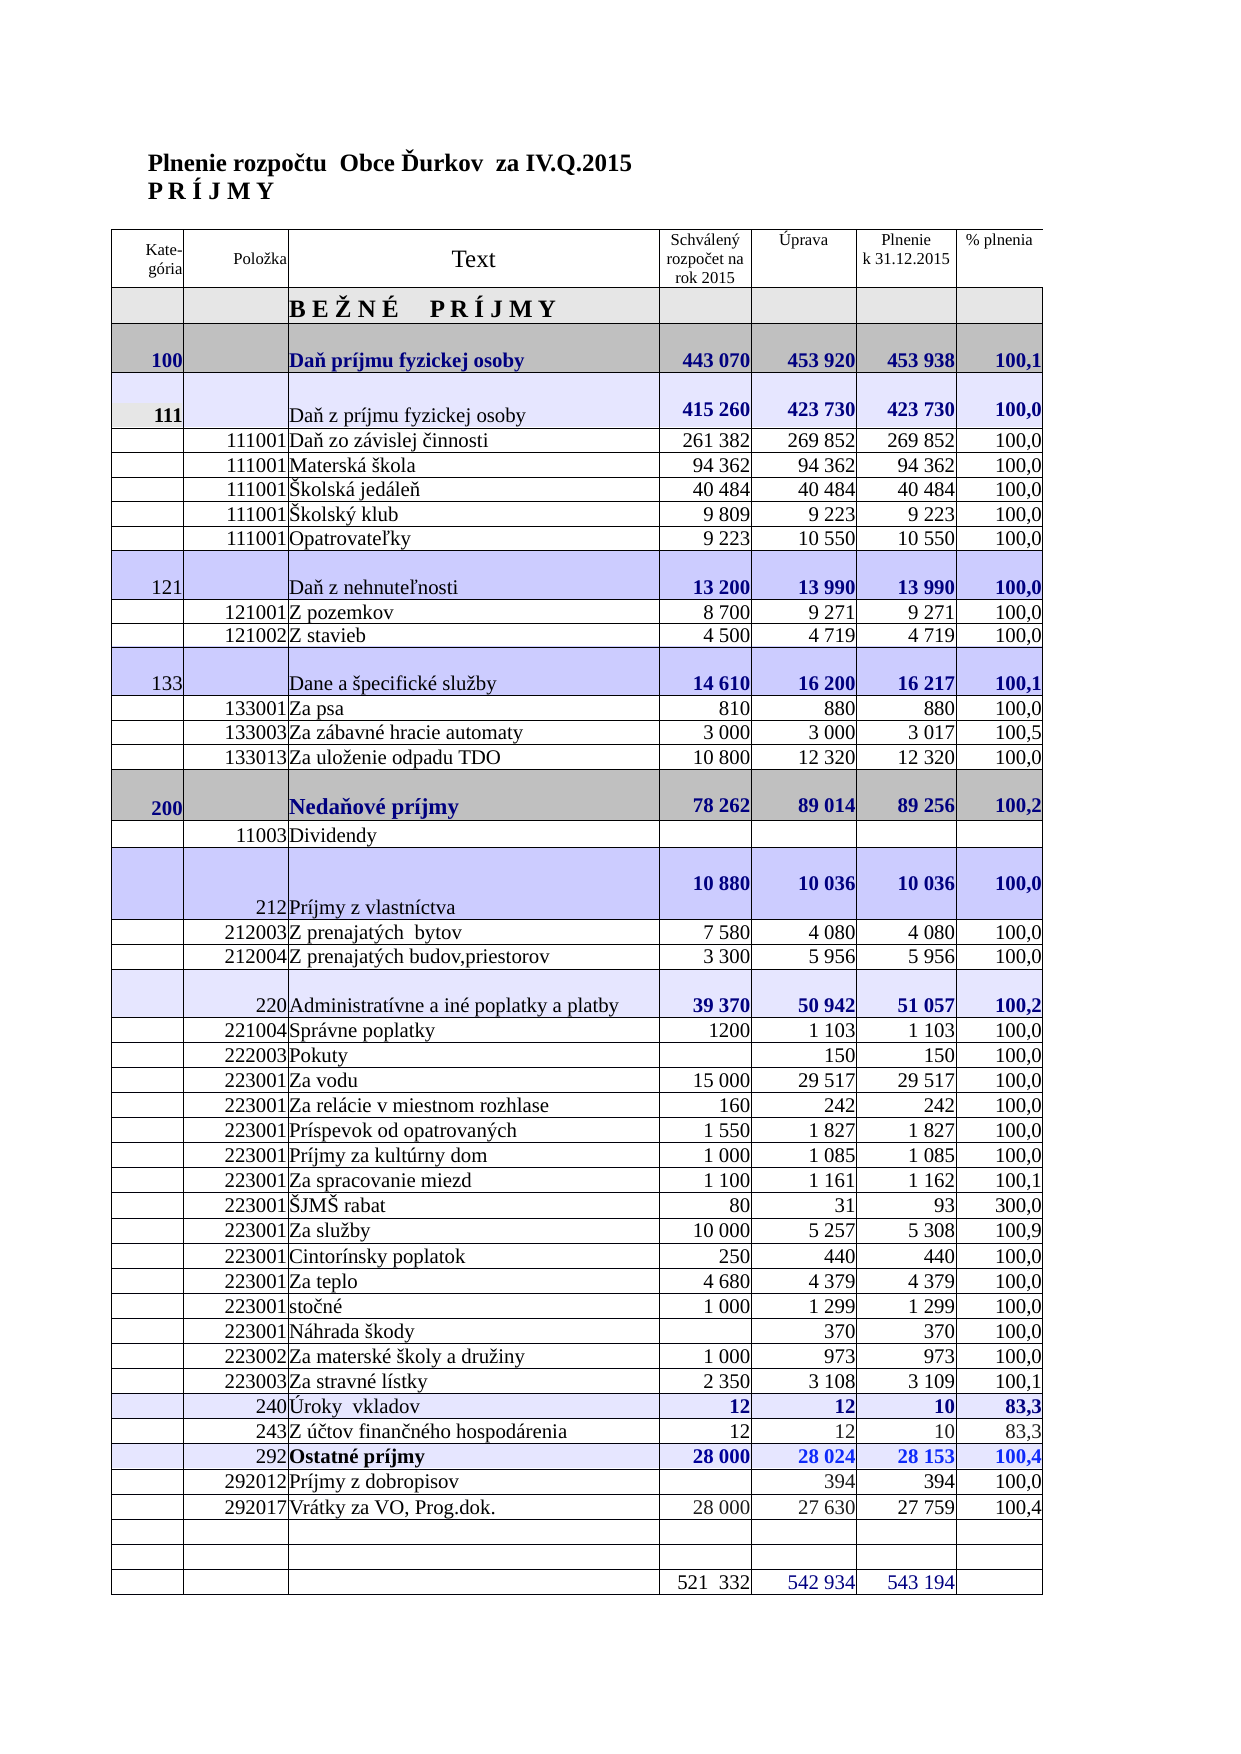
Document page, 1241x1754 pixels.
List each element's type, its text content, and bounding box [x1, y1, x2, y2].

table_cell [289, 1520, 659, 1544]
table_cell 542 934 [752, 1570, 856, 1594]
table_cell 292 [184, 1444, 288, 1468]
table_cell 223001 [184, 1068, 288, 1092]
table_cell 9 223 [660, 527, 751, 550]
table_cell 8 700 [660, 600, 751, 623]
table_cell [112, 970, 183, 1017]
table_cell 3 000 [660, 721, 751, 744]
table_cell 31 [752, 1193, 856, 1217]
table_header Úprava [752, 230, 856, 287]
table_cell [112, 1294, 183, 1318]
table_cell [112, 1520, 183, 1544]
table_cell [184, 648, 288, 695]
table_cell [112, 920, 183, 944]
table_cell [112, 696, 183, 719]
table_cell 200 [112, 770, 183, 820]
table_cell 100,0 [957, 696, 1042, 719]
table_cell 28 153 [857, 1444, 956, 1468]
table_cell 100,1 [957, 1168, 1042, 1192]
table_cell 810 [660, 696, 751, 719]
table_cell [112, 1344, 183, 1368]
table_cell 89 014 [752, 770, 856, 820]
table_cell stočné [289, 1294, 659, 1318]
table_cell Ostatné príjmy [289, 1444, 659, 1468]
table_cell Za materské školy a družiny [289, 1344, 659, 1368]
table_cell 5 308 [857, 1219, 956, 1242]
table_cell 40 484 [660, 478, 751, 501]
table_cell [112, 1219, 183, 1242]
table_cell Opatrovateľky [289, 527, 659, 550]
text Plnenie rozpočtu Obce Ďurkov za IV.Q.2015 [148, 148, 1093, 176]
table_cell 10 880 [660, 848, 751, 919]
table_cell [957, 288, 1042, 323]
table_cell 133013 [184, 745, 288, 769]
table_cell Za vodu [289, 1068, 659, 1092]
table_cell 1 299 [857, 1294, 956, 1318]
table_cell 121001 [184, 600, 288, 623]
table_cell [112, 1143, 183, 1167]
table_cell 100,0 [957, 945, 1042, 968]
table_cell 89 256 [857, 770, 956, 820]
table_cell [112, 1444, 183, 1468]
table_cell 223001 [184, 1093, 288, 1117]
table_cell [184, 1520, 288, 1544]
table_cell 1 100 [660, 1168, 751, 1192]
table_cell 100,1 [957, 648, 1042, 695]
table_cell 543 194 [857, 1570, 956, 1594]
table_cell 370 [857, 1319, 956, 1343]
table_cell 243 [184, 1419, 288, 1443]
table_cell Z účtov finančného hospodárenia [289, 1419, 659, 1443]
table_cell [112, 1093, 183, 1117]
table_cell [857, 1520, 956, 1544]
table_cell 9 223 [752, 502, 856, 526]
table_cell [660, 1545, 751, 1569]
table_cell 269 852 [857, 429, 956, 452]
table_cell [857, 1545, 956, 1569]
table_cell 121 [112, 551, 183, 599]
table_cell [184, 288, 288, 323]
table_cell [112, 1319, 183, 1343]
table_cell 94 362 [857, 453, 956, 477]
table_cell 440 [857, 1244, 956, 1268]
table_cell 150 [752, 1043, 856, 1067]
table_cell 100,0 [957, 1319, 1042, 1343]
table_cell [112, 624, 183, 646]
table_cell 223001 [184, 1143, 288, 1167]
table_cell 160 [660, 1093, 751, 1117]
table_cell 1 827 [752, 1118, 856, 1142]
table_cell 51 057 [857, 970, 956, 1017]
table_cell ŠJMŠ rabat [289, 1193, 659, 1217]
table_cell [957, 1520, 1042, 1544]
table_cell 100,0 [957, 1294, 1042, 1318]
table_cell 292012 [184, 1470, 288, 1493]
table_cell 80 [660, 1193, 751, 1217]
table_cell Pokuty [289, 1043, 659, 1067]
table_cell [660, 821, 751, 847]
table_cell 10 550 [857, 527, 956, 550]
table_cell 12 [752, 1394, 856, 1418]
table_cell 222003 [184, 1043, 288, 1067]
table_cell 880 [857, 696, 956, 719]
table_cell [112, 1495, 183, 1519]
table_cell 5 257 [752, 1219, 856, 1242]
table_cell Za psa [289, 696, 659, 719]
table_cell 83,3 [957, 1394, 1042, 1418]
table_cell 100,0 [957, 848, 1042, 919]
table_cell Cintorínsky poplatok [289, 1244, 659, 1268]
table_cell 10 036 [857, 848, 956, 919]
table_cell [184, 1545, 288, 1569]
table_cell 1 103 [857, 1018, 956, 1042]
table_cell 16 200 [752, 648, 856, 695]
table_cell 1 000 [660, 1143, 751, 1167]
table_cell Za zábavné hracie automaty [289, 721, 659, 744]
table_cell 28 024 [752, 1444, 856, 1468]
table_cell 415 260 [660, 373, 751, 427]
table_cell [112, 821, 183, 847]
table_header % plnenia [957, 230, 1042, 287]
table_cell [112, 1168, 183, 1192]
table_cell 443 070 [660, 324, 751, 372]
table_cell Dane a špecifické služby [289, 648, 659, 695]
table_cell [112, 429, 183, 452]
table_cell [957, 1570, 1042, 1594]
table_cell 394 [857, 1470, 956, 1493]
table_cell 12 [660, 1394, 751, 1418]
table_cell 100,4 [957, 1444, 1042, 1468]
table_cell 212004 [184, 945, 288, 968]
table_header Položka [184, 230, 288, 287]
table_cell 100,0 [957, 453, 1042, 477]
table_cell [289, 1570, 659, 1594]
table_cell 111001 [184, 527, 288, 550]
table_cell Náhrada škody [289, 1319, 659, 1343]
table_cell [112, 478, 183, 501]
table_header Plnenie k 31.12.2015 [857, 230, 956, 287]
table_cell 100,0 [957, 1068, 1042, 1092]
table_cell Materská škola [289, 453, 659, 477]
table_cell 212 [184, 848, 288, 919]
table_cell 4 500 [660, 624, 751, 646]
table_cell 3 300 [660, 945, 751, 968]
table_header Kate- gória [112, 230, 183, 287]
table_cell [752, 1520, 856, 1544]
table_cell 100,0 [957, 1470, 1042, 1493]
table_cell 100,0 [957, 373, 1042, 427]
table_cell 11003 [184, 821, 288, 847]
table_cell [112, 1470, 183, 1493]
table_cell 29 517 [752, 1068, 856, 1092]
table_cell 423 730 [857, 373, 956, 427]
table_cell 133 [112, 648, 183, 695]
table_cell Vrátky za VO, Prog.dok. [289, 1495, 659, 1519]
table_cell 100,0 [957, 502, 1042, 526]
table_cell 4 379 [752, 1269, 856, 1293]
table_cell 13 990 [752, 551, 856, 599]
table_cell [752, 821, 856, 847]
table_cell 111001 [184, 453, 288, 477]
table_cell 100,0 [957, 527, 1042, 550]
table_cell 1 827 [857, 1118, 956, 1142]
table_cell [857, 288, 956, 323]
table_cell 221004 [184, 1018, 288, 1042]
table_cell 12 [752, 1419, 856, 1443]
table_cell 111001 [184, 502, 288, 526]
table_cell 4 680 [660, 1269, 751, 1293]
table_cell Školská jedáleň [289, 478, 659, 501]
table_cell Z prenajatých budov,priestorov [289, 945, 659, 968]
table_cell 973 [752, 1344, 856, 1368]
table_header Schválený rozpočet na rok 2015 [660, 230, 751, 287]
table_cell 242 [857, 1093, 956, 1117]
table_cell 100,0 [957, 745, 1042, 769]
table_cell 223002 [184, 1344, 288, 1368]
table_cell [660, 1043, 751, 1067]
table_cell 133001 [184, 696, 288, 719]
table_cell 100,0 [957, 1093, 1042, 1117]
table_cell 5 956 [857, 945, 956, 968]
table_cell Daň príjmu fyzickej osoby [289, 324, 659, 372]
table_cell 100,2 [957, 770, 1042, 820]
table_cell 4 719 [752, 624, 856, 646]
table_cell 292017 [184, 1495, 288, 1519]
table_cell 93 [857, 1193, 956, 1217]
table_cell 212003 [184, 920, 288, 944]
table_cell 223001 [184, 1319, 288, 1343]
table_cell 13 990 [857, 551, 956, 599]
table_cell [112, 721, 183, 744]
table_cell 100,0 [957, 1244, 1042, 1268]
table_cell Správne poplatky [289, 1018, 659, 1042]
table_cell 40 484 [857, 478, 956, 501]
table_cell [957, 1545, 1042, 1569]
table_cell Príjmy z dobropisov [289, 1470, 659, 1493]
table_cell 4 719 [857, 624, 956, 646]
table_cell 100,0 [957, 1143, 1042, 1167]
table_cell [289, 1545, 659, 1569]
table_cell Za relácie v miestnom rozhlase [289, 1093, 659, 1117]
table_cell Príjmy za kultúrny dom [289, 1143, 659, 1167]
table_cell 240 [184, 1394, 288, 1418]
table_cell 100,0 [957, 1043, 1042, 1067]
table_cell 1 085 [857, 1143, 956, 1167]
table_cell Príjmy z vlastníctva [289, 848, 659, 919]
table_cell 1 000 [660, 1344, 751, 1368]
table_cell 9 809 [660, 502, 751, 526]
table_cell 100,0 [957, 1118, 1042, 1142]
table_cell B E Ž N É P R Í J M Y [289, 288, 659, 323]
table_cell 100,2 [957, 970, 1042, 1017]
table_cell 440 [752, 1244, 856, 1268]
table_cell [752, 288, 856, 323]
table_cell 28 000 [660, 1444, 751, 1468]
table_cell [752, 1545, 856, 1569]
table_cell 223001 [184, 1294, 288, 1318]
table_cell 40 484 [752, 478, 856, 501]
table_cell 12 320 [752, 745, 856, 769]
table_cell Nedaňové príjmy [289, 770, 659, 820]
table_cell 28 000 [660, 1495, 751, 1519]
table_cell [112, 453, 183, 477]
table_cell 10 036 [752, 848, 856, 919]
table_cell 394 [752, 1470, 856, 1493]
table_cell 1 550 [660, 1118, 751, 1142]
table_cell 5 956 [752, 945, 856, 968]
table_cell 100,5 [957, 721, 1042, 744]
table_cell 100,0 [957, 478, 1042, 501]
table_cell 121002 [184, 624, 288, 646]
table_cell 111 [112, 373, 183, 427]
table_cell 370 [752, 1319, 856, 1343]
table_cell 15 000 [660, 1068, 751, 1092]
table_cell 1 299 [752, 1294, 856, 1318]
table_cell 94 362 [752, 453, 856, 477]
table_cell 100,0 [957, 551, 1042, 599]
table_cell 3 108 [752, 1369, 856, 1393]
table_cell 10 000 [660, 1219, 751, 1242]
table_cell Za spracovanie miezd [289, 1168, 659, 1192]
table_cell Z stavieb [289, 624, 659, 646]
table_cell [112, 288, 183, 323]
table_header Text [289, 230, 659, 287]
table_cell 1 161 [752, 1168, 856, 1192]
table_cell Školský klub [289, 502, 659, 526]
table_cell 7 580 [660, 920, 751, 944]
table_cell 10 [857, 1394, 956, 1418]
table_cell [112, 1394, 183, 1418]
table_cell [660, 288, 751, 323]
table_cell 14 610 [660, 648, 751, 695]
table_cell [112, 1068, 183, 1092]
table_cell [857, 821, 956, 847]
table_cell 27 759 [857, 1495, 956, 1519]
table_cell 9 223 [857, 502, 956, 526]
table_cell 27 630 [752, 1495, 856, 1519]
table_cell 16 217 [857, 648, 956, 695]
table_cell [112, 1419, 183, 1443]
table_cell Za služby [289, 1219, 659, 1242]
table_cell 83,3 [957, 1419, 1042, 1443]
table_cell Daň zo závislej činnosti [289, 429, 659, 452]
table_cell [112, 945, 183, 968]
text P R Í J M Y [148, 176, 1093, 205]
table_cell [184, 1570, 288, 1594]
table_cell 10 800 [660, 745, 751, 769]
table_cell 111001 [184, 478, 288, 501]
table_cell 100,0 [957, 1344, 1042, 1368]
table_cell 10 550 [752, 527, 856, 550]
table_cell 100 [112, 324, 183, 372]
table_cell [184, 770, 288, 820]
table_cell [184, 373, 288, 427]
table_cell 50 942 [752, 970, 856, 1017]
table_cell 100,9 [957, 1219, 1042, 1242]
table_cell [660, 1319, 751, 1343]
table_cell [112, 527, 183, 550]
table_cell 453 920 [752, 324, 856, 372]
table_cell 223001 [184, 1168, 288, 1192]
table_cell 269 852 [752, 429, 856, 452]
table_cell Za teplo [289, 1269, 659, 1293]
table_cell 220 [184, 970, 288, 1017]
table_cell 223001 [184, 1193, 288, 1217]
table_cell 100,0 [957, 1269, 1042, 1293]
table_cell [112, 848, 183, 919]
table_cell 12 320 [857, 745, 956, 769]
table_cell Z prenajatých bytov [289, 920, 659, 944]
table_cell 12 [660, 1419, 751, 1443]
table_cell Za stravné lístky [289, 1369, 659, 1393]
table_cell 3 109 [857, 1369, 956, 1393]
table_cell 111001 [184, 429, 288, 452]
table_cell 78 262 [660, 770, 751, 820]
table_cell 261 382 [660, 429, 751, 452]
table_cell 521 332 [660, 1570, 751, 1594]
table_cell 1 085 [752, 1143, 856, 1167]
table_cell Z pozemkov [289, 600, 659, 623]
table_cell 223003 [184, 1369, 288, 1393]
table_cell 9 271 [752, 600, 856, 623]
table_cell [184, 551, 288, 599]
table_cell Daň z nehnuteľnosti [289, 551, 659, 599]
table_cell 2 350 [660, 1369, 751, 1393]
table_cell Administratívne a iné poplatky a platby [289, 970, 659, 1017]
table_cell 3 017 [857, 721, 956, 744]
table_cell 223001 [184, 1244, 288, 1268]
table_cell 29 517 [857, 1068, 956, 1092]
table_cell 10 [857, 1419, 956, 1443]
table_cell Úroky vkladov [289, 1394, 659, 1418]
table_cell [112, 1269, 183, 1293]
table_cell 100,1 [957, 324, 1042, 372]
table_cell [112, 1244, 183, 1268]
table_cell 223001 [184, 1269, 288, 1293]
table_cell 94 362 [660, 453, 751, 477]
table_cell 13 200 [660, 551, 751, 599]
table_cell [112, 1545, 183, 1569]
table_cell 3 000 [752, 721, 856, 744]
table_cell [184, 324, 288, 372]
table_cell [957, 821, 1042, 847]
table_cell 100,4 [957, 1495, 1042, 1519]
table_cell 100,0 [957, 1018, 1042, 1042]
table_cell 100,0 [957, 429, 1042, 452]
table_cell 1 000 [660, 1294, 751, 1318]
table_cell 4 080 [857, 920, 956, 944]
table_cell 100,0 [957, 920, 1042, 944]
table_cell 39 370 [660, 970, 751, 1017]
table_cell 100,0 [957, 600, 1042, 623]
table_cell 973 [857, 1344, 956, 1368]
table_cell 423 730 [752, 373, 856, 427]
table_cell 100,1 [957, 1369, 1042, 1393]
table_cell 1 103 [752, 1018, 856, 1042]
table_cell 100,0 [957, 624, 1042, 646]
table_cell [112, 1193, 183, 1217]
table_cell 223001 [184, 1219, 288, 1242]
table_cell [112, 1018, 183, 1042]
table_cell [660, 1470, 751, 1493]
table_cell [112, 1570, 183, 1594]
table_cell 880 [752, 696, 856, 719]
table_cell [112, 600, 183, 623]
table_cell 453 938 [857, 324, 956, 372]
table_cell [112, 1118, 183, 1142]
table_cell Príspevok od opatrovaných [289, 1118, 659, 1142]
table_cell 4 080 [752, 920, 856, 944]
table_cell 4 379 [857, 1269, 956, 1293]
table_cell 133003 [184, 721, 288, 744]
table_cell [112, 1043, 183, 1067]
table_cell [112, 1369, 183, 1393]
table_cell Dividendy [289, 821, 659, 847]
table_cell Daň z príjmu fyzickej osoby [289, 373, 659, 427]
table_cell 9 271 [857, 600, 956, 623]
table_cell [112, 502, 183, 526]
table_cell 223001 [184, 1118, 288, 1142]
table_cell 250 [660, 1244, 751, 1268]
table_cell [660, 1520, 751, 1544]
table_cell 242 [752, 1093, 856, 1117]
table_cell Za uloženie odpadu TDO [289, 745, 659, 769]
table_cell [112, 745, 183, 769]
table_cell 300,0 [957, 1193, 1042, 1217]
table_cell 1 162 [857, 1168, 956, 1192]
table_cell 1200 [660, 1018, 751, 1042]
table_cell 150 [857, 1043, 956, 1067]
